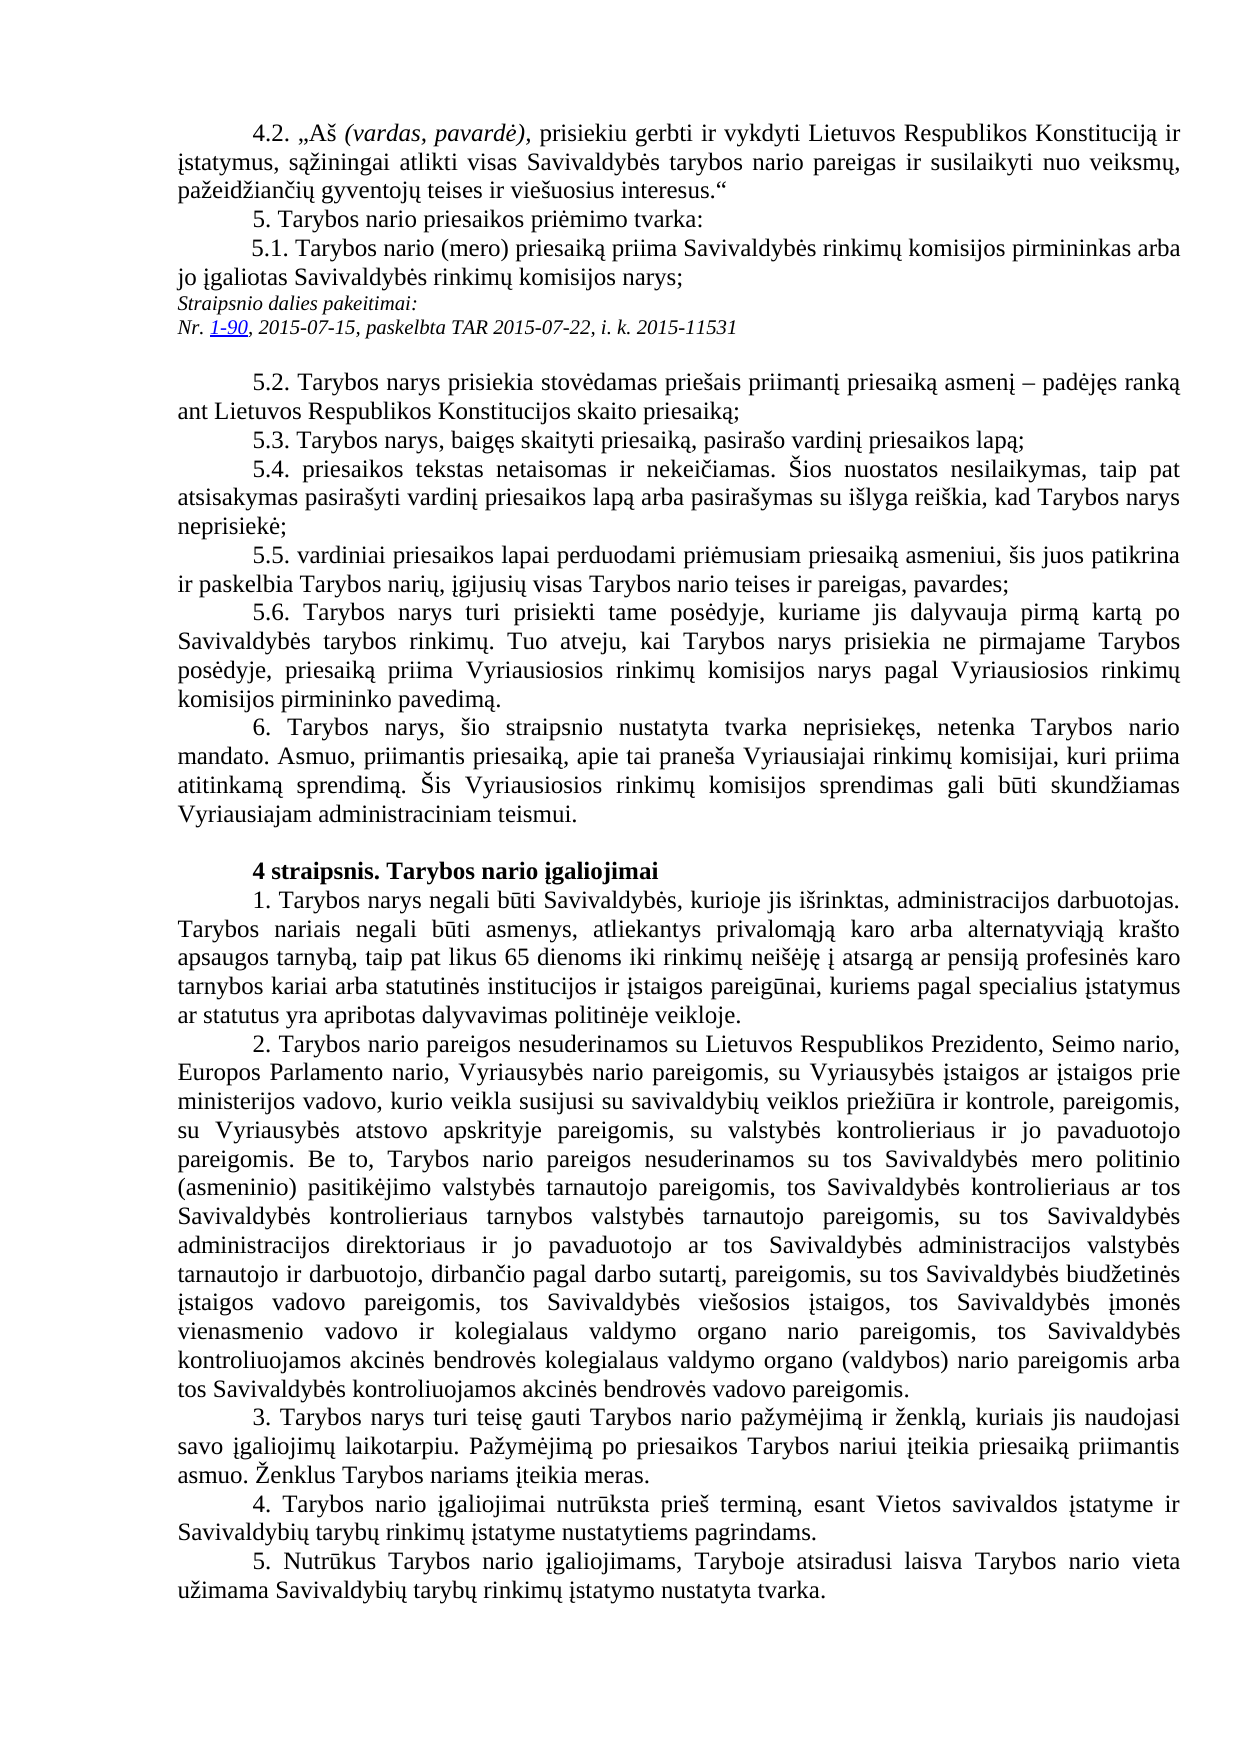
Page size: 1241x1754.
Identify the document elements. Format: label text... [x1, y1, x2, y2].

text 5. Tarybos nario priesaikos priėmimo tvarka: [177, 204, 1181, 233]
text 5.5. vardiniai priesaikos lapai perduodami priėmusiam priesaiką asmeniui, šis juos patikrina ir paskelbia Tarybos narių, įgijusių visas Tarybos nario teises ir pareigas, pavardes; [177, 540, 1181, 597]
text Nr. 1-90, 2015-07-15, paskelbta TAR 2015-07-22, i. k. 2015-11531 [177, 315, 1181, 339]
text 1. Tarybos narys negali būti Savivaldybės, kurioje jis išrinktas, administracijos darbuotojas. Tarybos nariais negali būti asmenys, atliekantys privalomąją karo arba alternatyviąją krašto apsaugos tarnybą, taip pat likus 65 dienoms iki rinkimų neišėję į atsargą ar pensiją profesinės karo tarnybos kariai arba statutinės institucijos ir įstaigos pareigūnai, kuriems pagal specialius įstatymus ar statutus yra apribotas dalyvavimas politinėje veikloje. [177, 885, 1181, 1029]
text 5.6. Tarybos narys turi prisiekti tame posėdyje, kuriame jis dalyvauja pirmą kartą po Savivaldybės tarybos rinkimų. Tuo atveju, kai Tarybos narys prisiekia ne pirmajame Tarybos posėdyje, priesaiką priima Vyriausiosios rinkimų komisijos narys pagal Vyriausiosios rinkimų komisijos pirmininko pavedimą. [177, 597, 1181, 712]
text 5.2. Tarybos narys prisiekia stovėdamas priešais priimantį priesaiką asmenį – padėjęs ranką ant Lietuvos Respublikos Konstitucijos skaito priesaiką; [177, 367, 1181, 425]
text Straipsnio dalies pakeitimai: [177, 291, 1181, 315]
text 4 straipsnis. Tarybos nario įgaliojimai [177, 856, 1181, 885]
text 5. Nutrūkus Tarybos nario įgaliojimams, Taryboje atsiradusi laisva Tarybos nario vieta užimama Savivaldybių tarybų rinkimų įstatymo nustatyta tvarka. [177, 1546, 1181, 1604]
text 6. Tarybos narys, šio straipsnio nustatyta tvarka neprisiekęs, netenka Tarybos nario mandato. Asmuo, priimantis priesaiką, apie tai praneša Vyriausiajai rinkimų komisijai, kuri priima atitinkamą sprendimą. Šis Vyriausiosios rinkimų komisijos sprendimas gali būti skundžiamas Vyriausiajam administraciniam teismui. [177, 712, 1181, 827]
text 5.1. Tarybos nario (mero) priesaiką priima Savivaldybės rinkimų komisijos pirmininkas arba jo įgaliotas Savivaldybės rinkimų komisijos narys; [177, 233, 1181, 291]
text 5.3. Tarybos narys, baigęs skaityti priesaiką, pasirašo vardinį priesaikos lapą; [177, 425, 1181, 454]
text 2. Tarybos nario pareigos nesuderinamos su Lietuvos Respublikos Prezidento, Seimo nario, Europos Parlamento nario, Vyriausybės nario pareigomis, su Vyriausybės įstaigos ar įstaigos prie ministerijos vadovo, kurio veikla susijusi su savivaldybių veiklos priežiūra ir kontrole, pareigomis, su Vyriausybės atstovo apskrityje pareigomis, su valstybės kontrolieriaus ir jo pavaduotojo pareigomis. Be to, Tarybos nario pareigos nesuderinamos su tos Savivaldybės mero politinio (asmeninio) pasitikėjimo valstybės tarnautojo pareigomis, tos Savivaldybės kontrolieriaus ar tos Savivaldybės kontrolieriaus tarnybos valstybės tarnautojo pareigomis, su tos Savivaldybės administracijos direktoriaus ir jo pavaduotojo ar tos Savivaldybės administracijos valstybės tarnautojo ir darbuotojo, dirbančio pagal darbo sutartį, pareigomis, su tos Savivaldybės biudžetinės įstaigos vadovo pareigomis, tos Savivaldybės viešosios įstaigos, tos Savivaldybės įmonės vienasmenio vadovo ir kolegialaus valdymo organo nario pareigomis, tos Savivaldybės kontroliuojamos akcinės bendrovės kolegialaus valdymo organo (valdybos) nario pareigomis arba tos Savivaldybės kontroliuojamos akcinės bendrovės vadovo pareigomis. [177, 1029, 1181, 1402]
text 4. Tarybos nario įgaliojimai nutrūksta prieš terminą, esant Vietos savivaldos įstatyme ir Savivaldybių tarybų rinkimų įstatyme nustatytiems pagrindams. [177, 1489, 1181, 1546]
text 5.4. priesaikos tekstas netaisomas ir nekeičiamas. Šios nuostatos nesilaikymas, taip pat atsisakymas pasirašyti vardinį priesaikos lapą arba pasirašymas su išlyga reiškia, kad Tarybos narys neprisiekė; [177, 454, 1181, 540]
text 4.2. „Aš (vardas, pavardė), prisiekiu gerbti ir vykdyti Lietuvos Respublikos Konstituciją ir įstatymus, sąžiningai atlikti visas Savivaldybės tarybos nario pareigas ir susilaikyti nuo veiksmų, pažeidžiančių gyventojų teises ir viešuosius interesus.“ [177, 118, 1181, 204]
text 3. Tarybos narys turi teisę gauti Tarybos nario pažymėjimą ir ženklą, kuriais jis naudojasi savo įgaliojimų laikotarpiu. Pažymėjimą po priesaikos Tarybos nariui įteikia priesaiką priimantis asmuo. Ženklus Tarybos nariams įteikia meras. [177, 1402, 1181, 1489]
